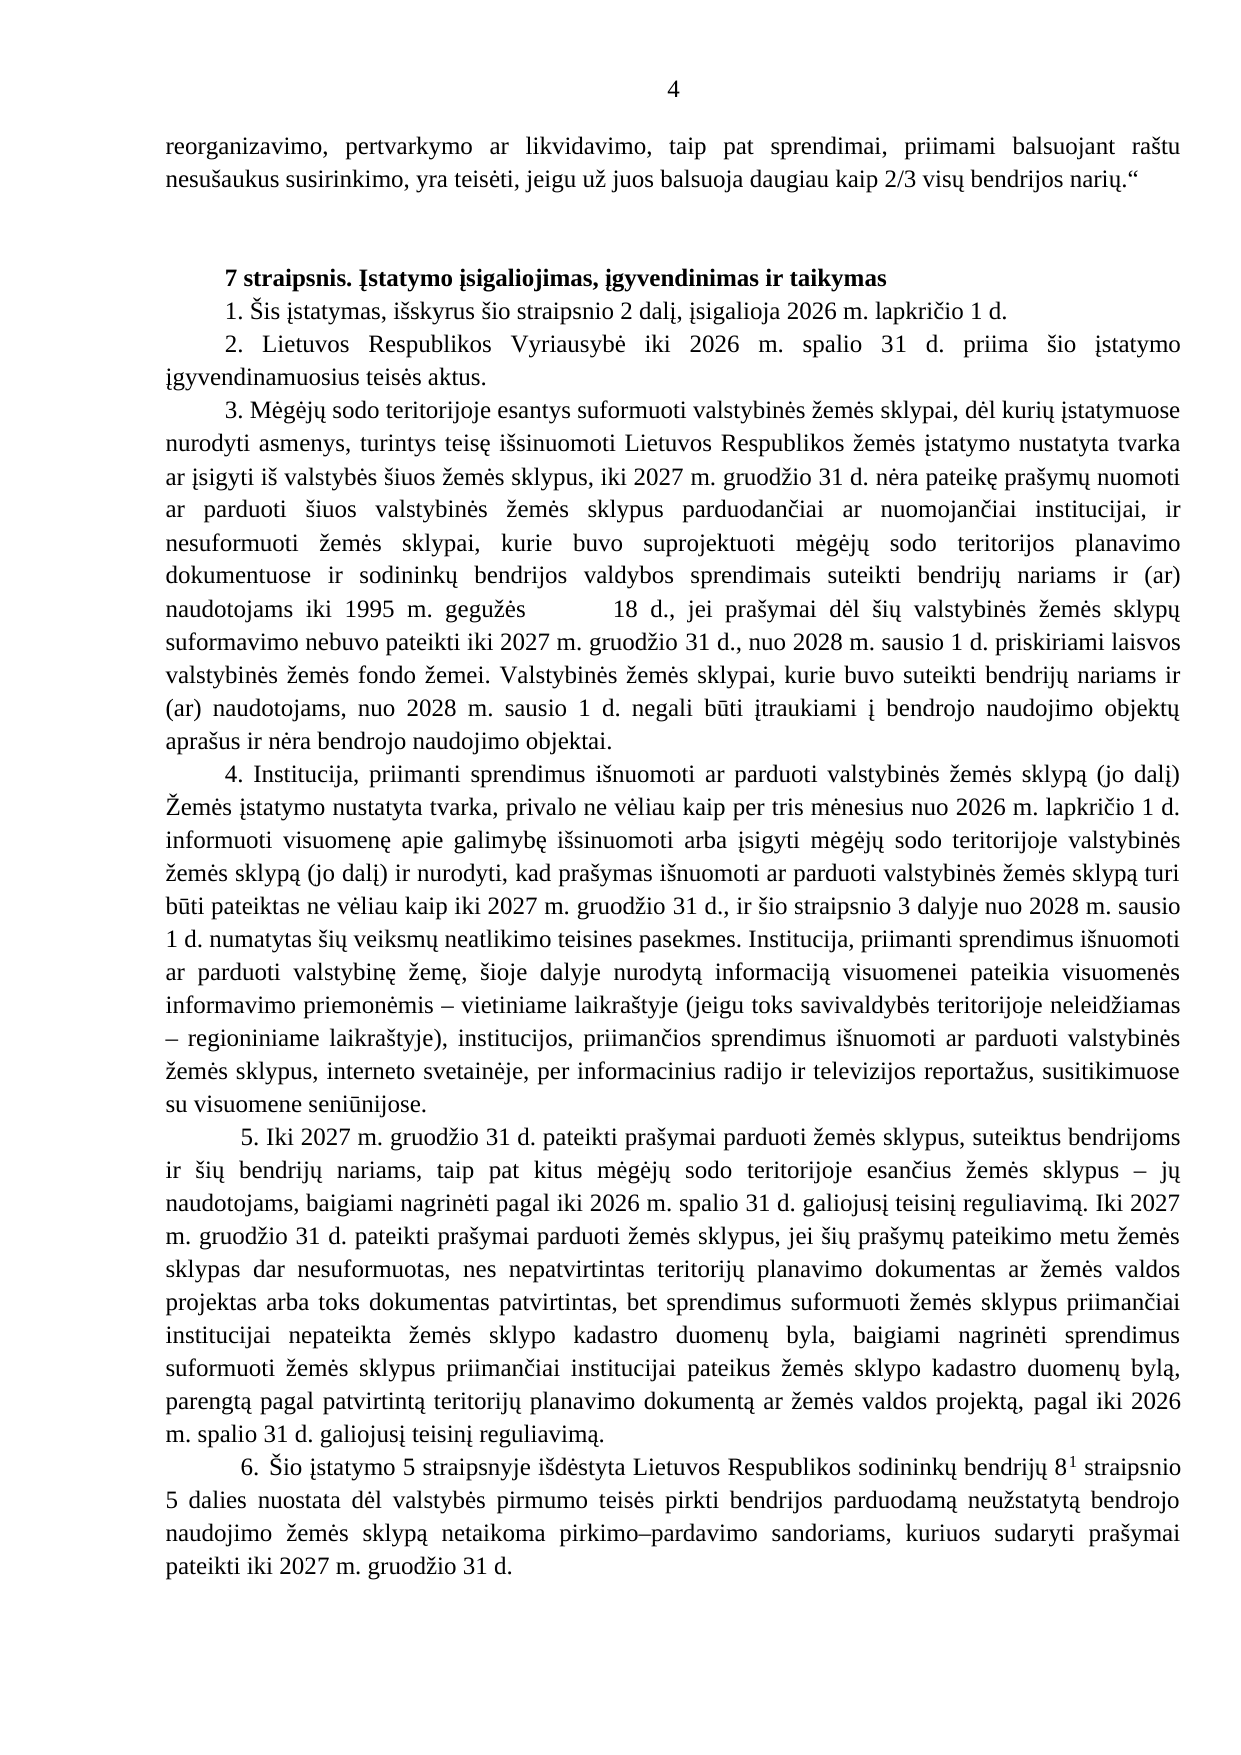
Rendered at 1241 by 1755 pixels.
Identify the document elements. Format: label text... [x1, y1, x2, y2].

text reorganizavimo, pertvarkymo ar likvidavimo, taip pat sprendimai, priimami balsuojant raštu nesušaukus susirinkimo, yra teisėti, jeigu už juos balsuoja daugiau kaip 2/3 visų bendrijos narių.“ [165, 131, 1181, 193]
text 1. Šis įstatymas, išskyrus šio straipsnio 2 dalį, įsigalioja 2026 m. lapkričio 1 d. [165, 296, 1181, 325]
text 5. Iki 2027 m. gruodžio 31 d. pateikti prašymai parduoti žemės sklypus, suteiktus bendrijoms ir šių bendrijų nariams, taip pat kitus mėgėjų sodo teritorijoje esančius žemės sklypus – jų naudotojams, baigiami nagrinėti pagal iki 2026 m. spalio 31 d. galiojusį teisinį reguliavimą. Iki 2027 m. gruodžio 31 d. pateikti prašymai parduoti žemės sklypus, jei šių prašymų pateikimo metu žemės sklypas dar nesuformuotas, nes nepatvirtintas teritorijų planavimo dokumentas ar žemės valdos projektas arba toks dokumentas patvirtintas, bet sprendimus suformuoti žemės sklypus priimančiai institucijai nepateikta žemės sklypo kadastro duomenų byla, baigiami nagrinėti sprendimus suformuoti žemės sklypus priimančiai institucijai pateikus žemės sklypo kadastro duomenų bylą, parengtą pagal patvirtintą teritorijų planavimo dokumentą ar žemės valdos projektą, pagal iki 2026 m. spalio 31 d. galiojusį teisinį reguliavimą. [165, 1122, 1181, 1448]
text 6. Šio įstatymo 5 straipsnyje išdėstyta Lietuvos Respublikos sodininkų bendrijų 81 straipsnio 5 dalies nuostata dėl valstybės pirmumo teisės pirkti bendrijos parduodamą neužstatytą bendrojo naudojimo žemės sklypą netaikoma pirkimo–pardavimo sandoriams, kuriuos sudaryti prašymai pateikti iki 2027 m. gruodžio 31 d. [165, 1452, 1181, 1580]
text 3. Mėgėjų sodo teritorijoje esantys suformuoti valstybinės žemės sklypai, dėl kurių įstatymuose nurodyti asmenys, turintys teisę išsinuomoti Lietuvos Respublikos žemės įstatymo nustatyta tvarka ar įsigyti iš valstybės šiuos žemės sklypus, iki 2027 m. gruodžio 31 d. nėra pateikę prašymų nuomoti ar parduoti šiuos valstybinės žemės sklypus parduodančiai ar nuomojančiai institucijai, ir nesuformuoti žemės sklypai, kurie buvo suprojektuoti mėgėjų sodo teritorijos planavimo dokumentuose ir sodininkų bendrijos valdybos sprendimais suteikti bendrijų nariams ir (ar) naudotojams iki 1995 m. gegužės 18 d., jei prašymai dėl šių valstybinės žemės sklypų suformavimo nebuvo pateikti iki 2027 m. gruodžio 31 d., nuo 2028 m. sausio 1 d. priskiriami laisvos valstybinės žemės fondo žemei. Valstybinės žemės sklypai, kurie buvo suteikti bendrijų nariams ir (ar) naudotojams, nuo 2028 m. sausio 1 d. negali būti įtraukiami į bendrojo naudojimo objektų aprašus ir nėra bendrojo naudojimo objektai. [165, 396, 1181, 754]
text 7 straipsnis. Įstatymo įsigaliojimas, įgyvendinimas ir taikymas [224, 263, 1181, 292]
text 2. Lietuvos Respublikos Vyriausybė iki 2026 m. spalio 31 d. priima šio įstatymo įgyvendinamuosius teisės aktus. [165, 329, 1181, 391]
text 4. Institucija, priimanti sprendimus išnuomoti ar parduoti valstybinės žemės sklypą (jo dalį) Žemės įstatymo nustatyta tvarka, privalo ne vėliau kaip per tris mėnesius nuo 2026 m. lapkričio 1 d. informuoti visuomenę apie galimybę išsinuomoti arba įsigyti mėgėjų sodo teritorijoje valstybinės žemės sklypą (jo dalį) ir nurodyti, kad prašymas išnuomoti ar parduoti valstybinės žemės sklypą turi būti pateiktas ne vėliau kaip iki 2027 m. gruodžio 31 d., ir šio straipsnio 3 dalyje nuo 2028 m. sausio 1 d. numatytas šių veiksmų neatlikimo teisines pasekmes. Institucija, priimanti sprendimus išnuomoti ar parduoti valstybinę žemę, šioje dalyje nurodytą informaciją visuomenei pateikia visuomenės informavimo priemonėmis – vietiniame laikraštyje (jeigu toks savivaldybės teritorijoje neleidžiamas – regioniniame laikraštyje), institucijos, priimančios sprendimus išnuomoti ar parduoti valstybinės žemės sklypus, interneto svetainėje, per informacinius radijo ir televizijos reportažus, susitikimuose su visuomene seniūnijose. [165, 759, 1181, 1118]
